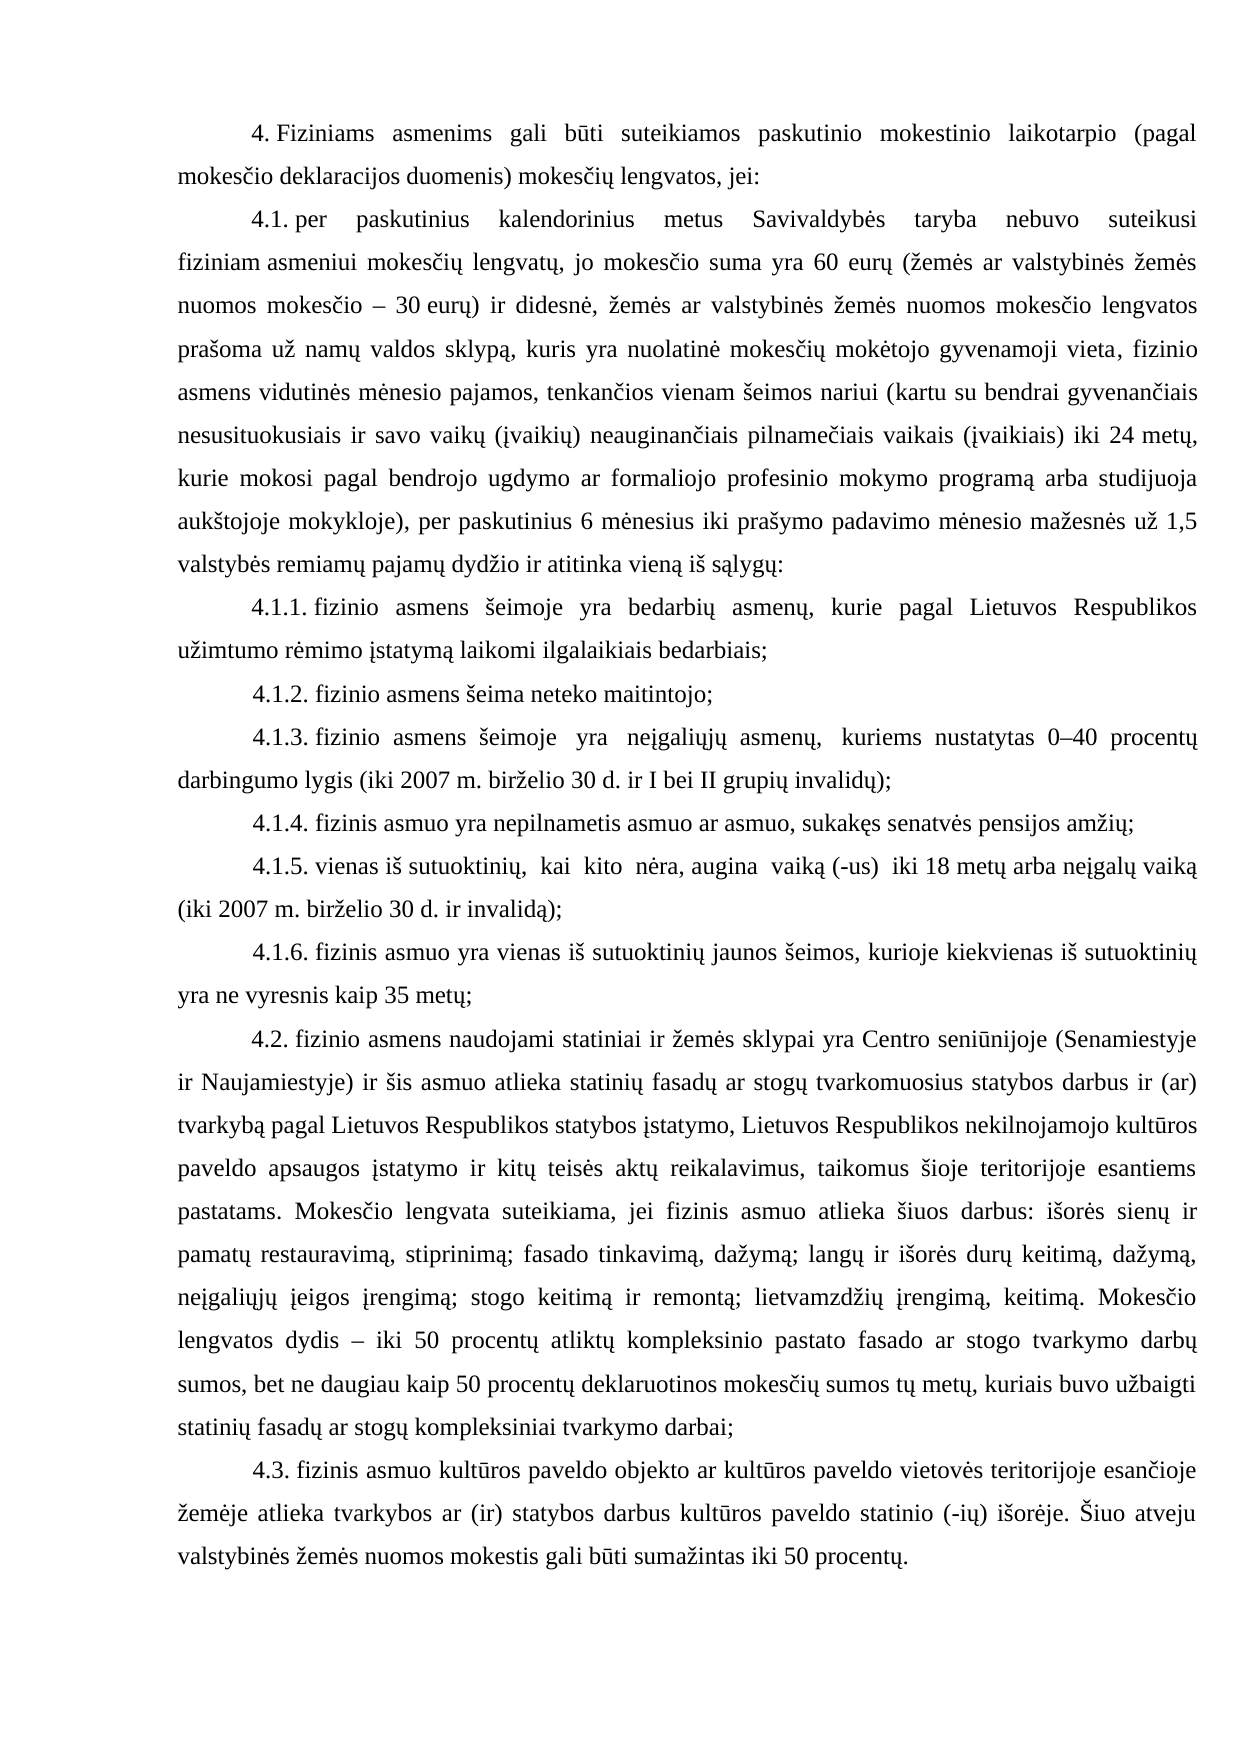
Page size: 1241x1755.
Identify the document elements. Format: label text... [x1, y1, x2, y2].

text 4.2. fizinio asmens naudojami statiniai ir žemės sklypai yra Centro seniūnijoje (Senamiestyje ir Naujamiestyje) ir šis asmuo atlieka statinių fasadų ar stogų tvarkomuosius statybos darbus ir (ar) tvarkybą pagal Lietuvos Respublikos statybos įstatymo, Lietuvos Respublikos nekilnojamojo kultūros paveldo apsaugos įstatymo ir kitų teisės aktų reikalavimus, taikomus šioje teritorijoje esantiems pastatams. Mokesčio lengvata suteikiama, jei fizinis asmuo atlieka šiuos darbus: išorės sienų ir pamatų restauravimą, stiprinimą; fasado tinkavimą, dažymą; langų ir išorės durų keitimą, dažymą, neįgaliųjų įeigos įrengimą; stogo keitimą ir remontą; lietvamzdžių įrengimą, keitimą. Mokesčio lengvatos dydis – iki 50 procentų atliktų kompleksinio pastato fasado ar stogo tvarkymo darbų sumos, bet ne daugiau kaip 50 procentų deklaruotinos mokesčių sumos tų metų, kuriais buvo užbaigti statinių fasadų ar stogų kompleksiniai tvarkymo darbai; [177, 1024, 1198, 1441]
text 4.1.4. fizinis asmuo yra nepilnametis asmuo ar asmuo, sukakęs senatvės pensijos amžių; [177, 808, 1198, 837]
text 4.1.5. vienas iš sutuoktinių, kai kito nėra, augina vaiką (-us) iki 18 metų arba neįgalų vaiką (iki 2007 m. birželio 30 d. ir invalidą); [177, 851, 1198, 923]
text 4.1.2. fizinio asmens šeima neteko maitintojo; [177, 679, 1198, 707]
text 4.1. per paskutinius kalendorinius metus Savivaldybės taryba nebuvo suteikusi fiziniam asmeniui mokesčių lengvatų, jo mokesčio suma yra 60 eurų (žemės ar valstybinės žemės nuomos mokesčio – 30 eurų) ir didesnė, žemės ar valstybinės žemės nuomos mokesčio lengvatos prašoma už namų valdos sklypą, kuris yra nuolatinė mokesčių mokėtojo gyvenamoji vieta, fizinio asmens vidutinės mėnesio pajamos, tenkančios vienam šeimos nariui (kartu su bendrai gyvenančiais nesusituokusiais ir savo vaikų (įvaikių) neauginančiais pilnamečiais vaikais (įvaikiais) iki 24 metų, kurie mokosi pagal bendrojo ugdymo ar formaliojo profesinio mokymo programą arba studijuoja aukštojoje mokykloje), per paskutinius 6 mėnesius iki prašymo padavimo mėnesio mažesnės už 1,5 valstybės remiamų pajamų dydžio ir atitinka vieną iš sąlygų: [177, 204, 1198, 578]
text 4.1.6. fizinis asmuo yra vienas iš sutuoktinių jaunos šeimos, kurioje kiekvienas iš sutuoktinių yra ne vyresnis kaip 35 metų; [177, 937, 1198, 1009]
text 4. Fiziniams asmenims gali būti suteikiamos paskutinio mokestinio laikotarpio (pagal mokesčio deklaracijos duomenis) mokesčių lengvatos, jei: [177, 118, 1198, 190]
text 4.1.3. fizinio asmens šeimoje yra neįgaliųjų asmenų, kuriems nustatytas 0–40 procentų darbingumo lygis (iki 2007 m. birželio 30 d. ir I bei II grupių invalidų); [177, 722, 1198, 794]
text 4.1.1. fizinio asmens šeimoje yra bedarbių asmenų, kurie pagal Lietuvos Respublikos užimtumo rėmimo įstatymą laikomi ilgalaikiais bedarbiais; [177, 592, 1198, 664]
text 4.3. fizinis asmuo kultūros paveldo objekto ar kultūros paveldo vietovės teritorijoje esančioje žemėje atlieka tvarkybos ar (ir) statybos darbus kultūros paveldo statinio (-ių) išorėje. Šiuo atveju valstybinės žemės nuomos mokestis gali būti sumažintas iki 50 procentų. [177, 1455, 1198, 1570]
